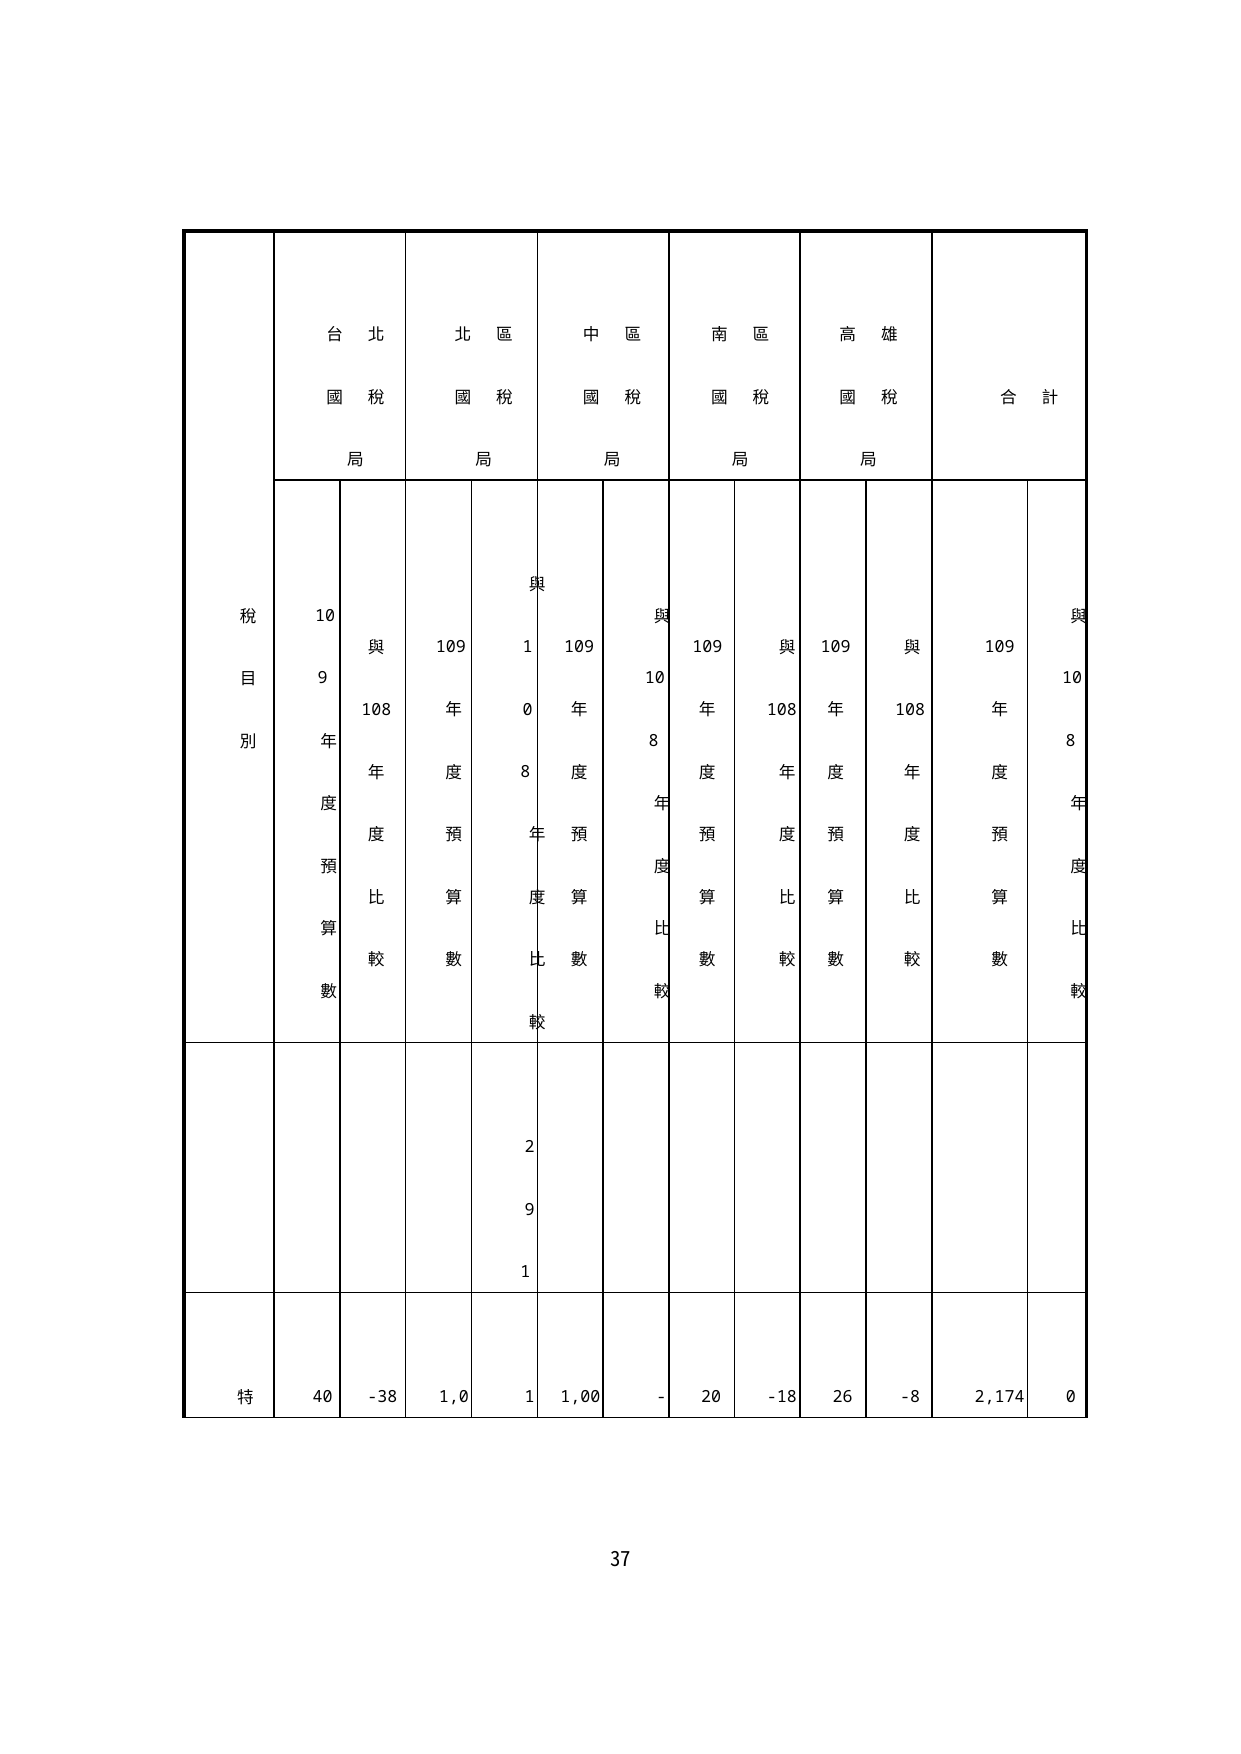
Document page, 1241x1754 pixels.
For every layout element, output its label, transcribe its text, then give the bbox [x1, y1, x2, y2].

table_cell 26 [801, 1293, 865, 1417]
table_cell 109年度預算數 [406, 481, 471, 1042]
table_cell [538, 1043, 602, 1292]
table_cell [275, 1043, 339, 1292]
table_cell 1 [472, 1293, 537, 1417]
table_cell 特 [186, 1293, 273, 1417]
table_cell 109年度預算數 [538, 481, 602, 1042]
table_cell -8 [867, 1293, 931, 1417]
table_header 高雄國稅局 [801, 233, 931, 479]
table_cell 109年度預算數 [933, 481, 1027, 1042]
table_cell 1,00 [538, 1293, 602, 1417]
table_cell 109年度預算數 [670, 481, 734, 1042]
table_header 南區國稅局 [670, 233, 799, 479]
table_cell -18 [735, 1293, 799, 1417]
table_cell 與108年度比較 [604, 481, 668, 1042]
table_cell 與108年度比較 [735, 481, 799, 1042]
table_header 合計 [933, 233, 1085, 479]
table_cell 20 [670, 1293, 734, 1417]
table_cell [604, 1293, 668, 1417]
table_header 北區國稅局 [406, 233, 537, 479]
table_cell [406, 1043, 471, 1292]
table_cell [801, 1043, 865, 1292]
table_cell 40 [275, 1293, 339, 1417]
table_cell [604, 1043, 668, 1292]
table_cell [341, 1043, 405, 1292]
table_cell 與108年度比較 [1028, 481, 1085, 1042]
table_cell 109年度預算數 [275, 481, 339, 1042]
table_cell [1028, 1043, 1085, 1292]
table_cell 109年度預算數 [801, 481, 865, 1042]
table_cell 與108年度比較 [472, 481, 537, 1042]
table_cell [735, 1043, 799, 1292]
table_cell 0 [1028, 1293, 1085, 1417]
table_cell [186, 1043, 273, 1292]
table_header 中區國稅局 [538, 233, 668, 479]
table_cell 291 [472, 1043, 537, 1292]
table_cell -38 [341, 1293, 405, 1417]
table_cell [933, 1043, 1027, 1292]
table_cell [867, 1043, 931, 1292]
table_header 稅目別 [186, 233, 273, 1042]
table_cell 2,174 [933, 1293, 1027, 1417]
table_header 台北國稅局 [275, 233, 405, 479]
table_cell 與108年度比較 [341, 481, 405, 1042]
table_cell 與108年度比較 [867, 481, 931, 1042]
table_cell 1,0 [406, 1293, 471, 1417]
table_cell [670, 1043, 734, 1292]
